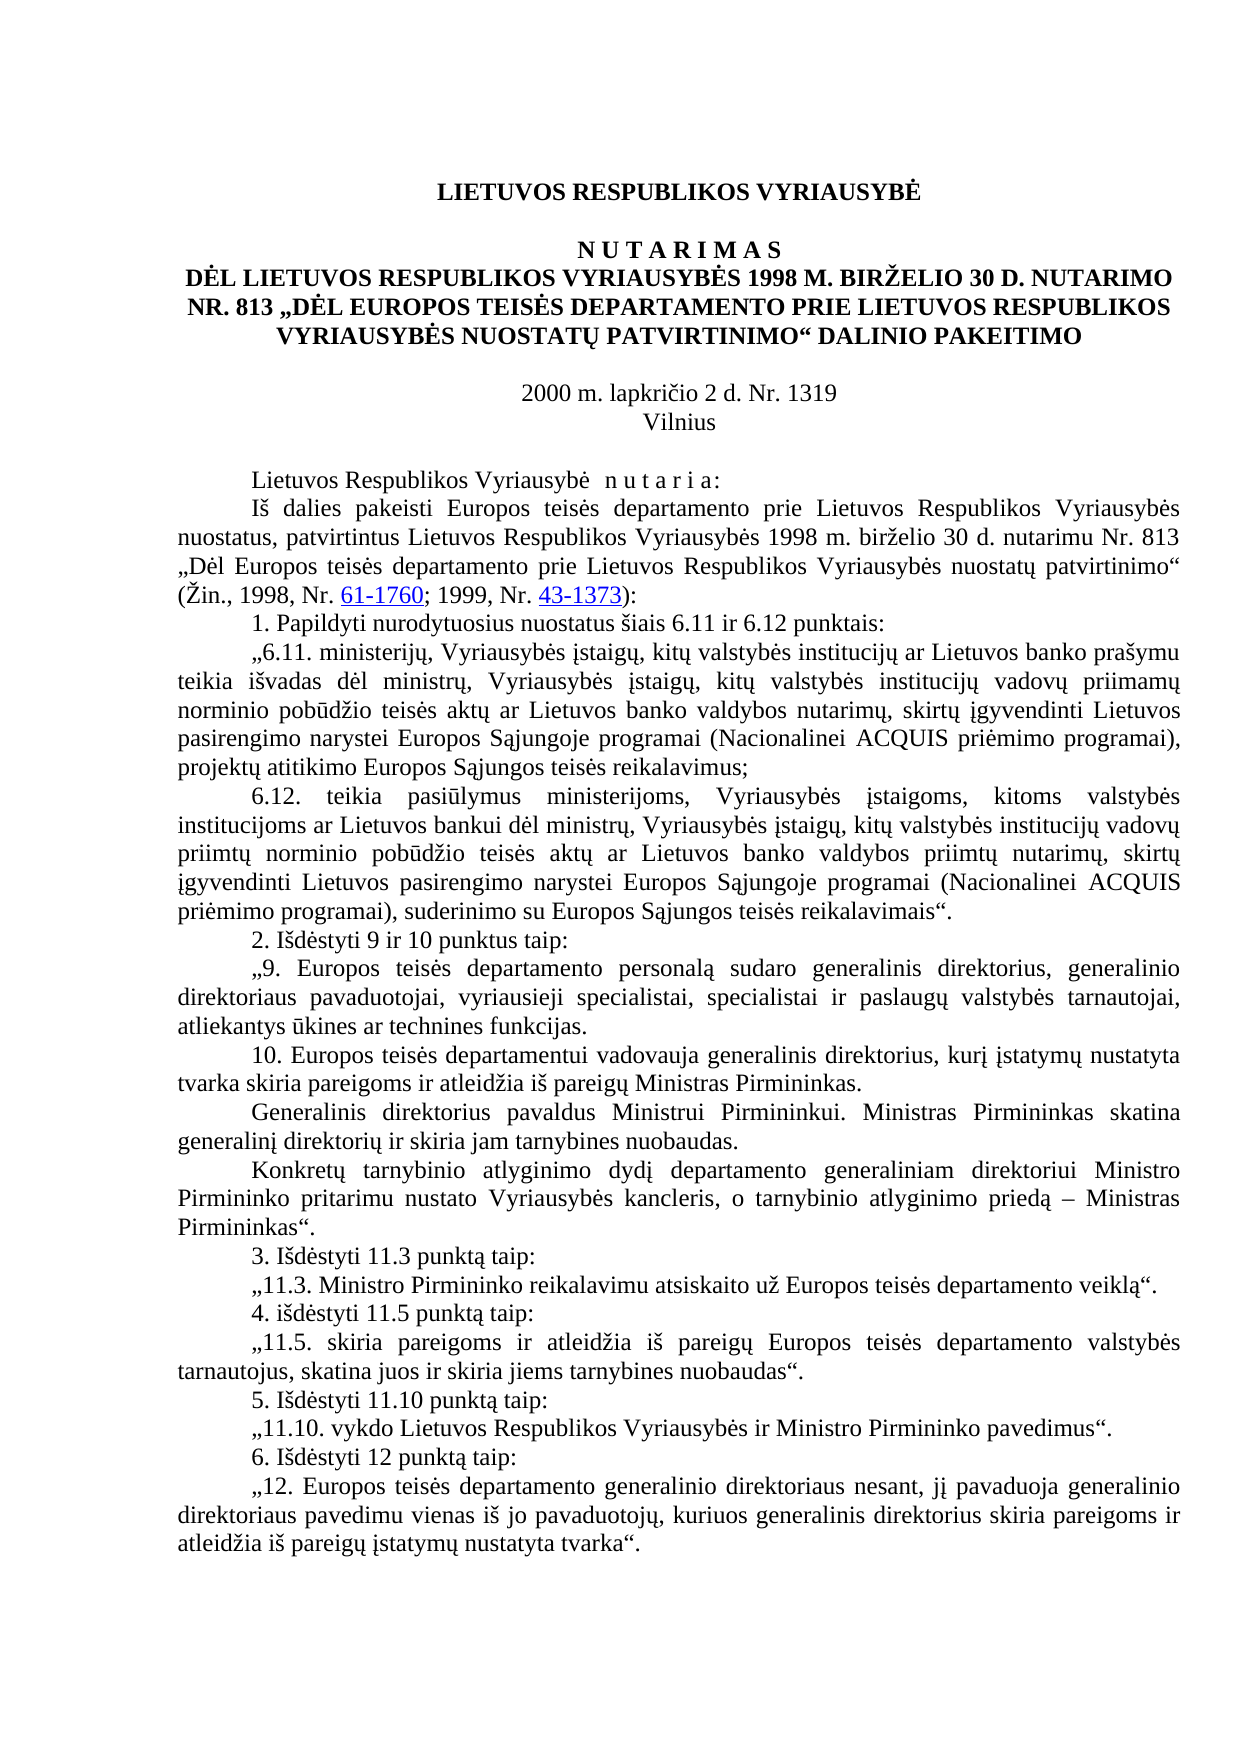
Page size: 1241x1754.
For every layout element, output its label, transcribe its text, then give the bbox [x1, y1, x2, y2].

text 6. Išdėstyti 12 punktą taip: [177, 1442, 1181, 1471]
text 4. išdėstyti 11.5 punktą taip: [177, 1298, 1181, 1327]
text Iš dalies pakeisti Europos teisės departamento prie Lietuvos Respublikos Vyriausybės nuostatus, patvirtintus Lietuvos Respublikos Vyriausybės 1998 m. birželio 30 d. nutarimu Nr. 813 „Dėl Europos teisės departamento prie Lietuvos Respublikos Vyriausybės nuostatų patvirtinimo“ (Žin., 1998, Nr. 61-1760; 1999, Nr. 43-1373): [177, 493, 1181, 608]
text „9. Europos teisės departamento personalą sudaro generalinis direktorius, generalinio direktoriaus pavaduotojai, vyriausieji specialistai, specialistai ir paslaugų valstybės tarnautojai, atliekantys ūkines ar technines funkcijas. [177, 953, 1181, 1040]
text „11.3. Ministro Pirmininko reikalavimu atsiskaito už Europos teisės departamento veiklą“. [177, 1270, 1181, 1298]
text Konkretų tarnybinio atlyginimo dydį departamento generaliniam direktoriui Ministro Pirmininko pritarimu nustato Vyriausybės kancleris, o tarnybinio atlyginimo priedą – Ministras Pirmininkas“. [177, 1155, 1181, 1241]
text „11.10. vykdo Lietuvos Respublikos Vyriausybės ir Ministro Pirmininko pavedimus“. [177, 1413, 1181, 1442]
text LIETUVOS RESPUBLIKOS VYRIAUSYBĖ [177, 177, 1181, 206]
text 5. Išdėstyti 11.10 punktą taip: [177, 1385, 1181, 1413]
text 2. Išdėstyti 9 ir 10 punktus taip: [177, 925, 1181, 953]
text 10. Europos teisės departamentui vadovauja generalinis direktorius, kurį įstatymų nustatyta tvarka skiria pareigoms ir atleidžia iš pareigų Ministras Pirmininkas. [177, 1040, 1181, 1097]
text 2000 m. lapkričio 2 d. Nr. 1319 [177, 378, 1181, 407]
text 1. Papildyti nurodytuosius nuostatus šiais 6.11 ir 6.12 punktais: [177, 608, 1181, 637]
text N U T A R I M A S [177, 235, 1181, 263]
text „12. Europos teisės departamento generalinio direktoriaus nesant, jį pavaduoja generalinio direktoriaus pavedimu vienas iš jo pavaduotojų, kuriuos generalinis direktorius skiria pareigoms ir atleidžia iš pareigų įstatymų nustatyta tvarka“. [177, 1471, 1181, 1557]
text Lietuvos Respublikos Vyriausybė nutaria: [177, 465, 1181, 493]
text 6.12. teikia pasiūlymus ministerijoms, Vyriausybės įstaigoms, kitoms valstybės institucijoms ar Lietuvos bankui dėl ministrų, Vyriausybės įstaigų, kitų valstybės institucijų vadovų priimtų norminio pobūdžio teisės aktų ar Lietuvos banko valdybos priimtų nutarimų, skirtų įgyvendinti Lietuvos pasirengimo narystei Europos Sąjungoje programai (Nacionalinei ACQuis priėmimo programai), suderinimo su Europos Sąjungos teisės reikalavimais“. [177, 781, 1181, 925]
text 3. Išdėstyti 11.3 punktą taip: [177, 1241, 1181, 1270]
text DĖL LIETUVOS RESPUBLIKOS VYRIAUSYBĖS 1998 M. BIRŽELIO 30 D. NUTARIMO NR. 813 „DĖL EUROPOS TEISĖS DEPARTAMENTO PRIE LIETUVOS RESPUBLIKOS VYRIAUSYBĖS NUOSTATŲ PATVIRTINIMO“ DALINIO PAKEITIMO [177, 263, 1181, 350]
text Vilnius [177, 407, 1181, 436]
text „6.11. ministerijų, Vyriausybės įstaigų, kitų valstybės institucijų ar Lietuvos banko prašymu teikia išvadas dėl ministrų, Vyriausybės įstaigų, kitų valstybės institucijų vadovų priimamų norminio pobūdžio teisės aktų ar Lietuvos banko valdybos nutarimų, skirtų įgyvendinti Lietuvos pasirengimo narystei Europos Sąjungoje programai (Nacionalinei ACQuis priėmimo programai), projektų atitikimo Europos Sąjungos teisės reikalavimus; [177, 637, 1181, 781]
text „11.5. skiria pareigoms ir atleidžia iš pareigų Europos teisės departamento valstybės tarnautojus, skatina juos ir skiria jiems tarnybines nuobaudas“. [177, 1327, 1181, 1385]
text Generalinis direktorius pavaldus Ministrui Pirmininkui. Ministras Pirmininkas skatina generalinį direktorių ir skiria jam tarnybines nuobaudas. [177, 1097, 1181, 1155]
